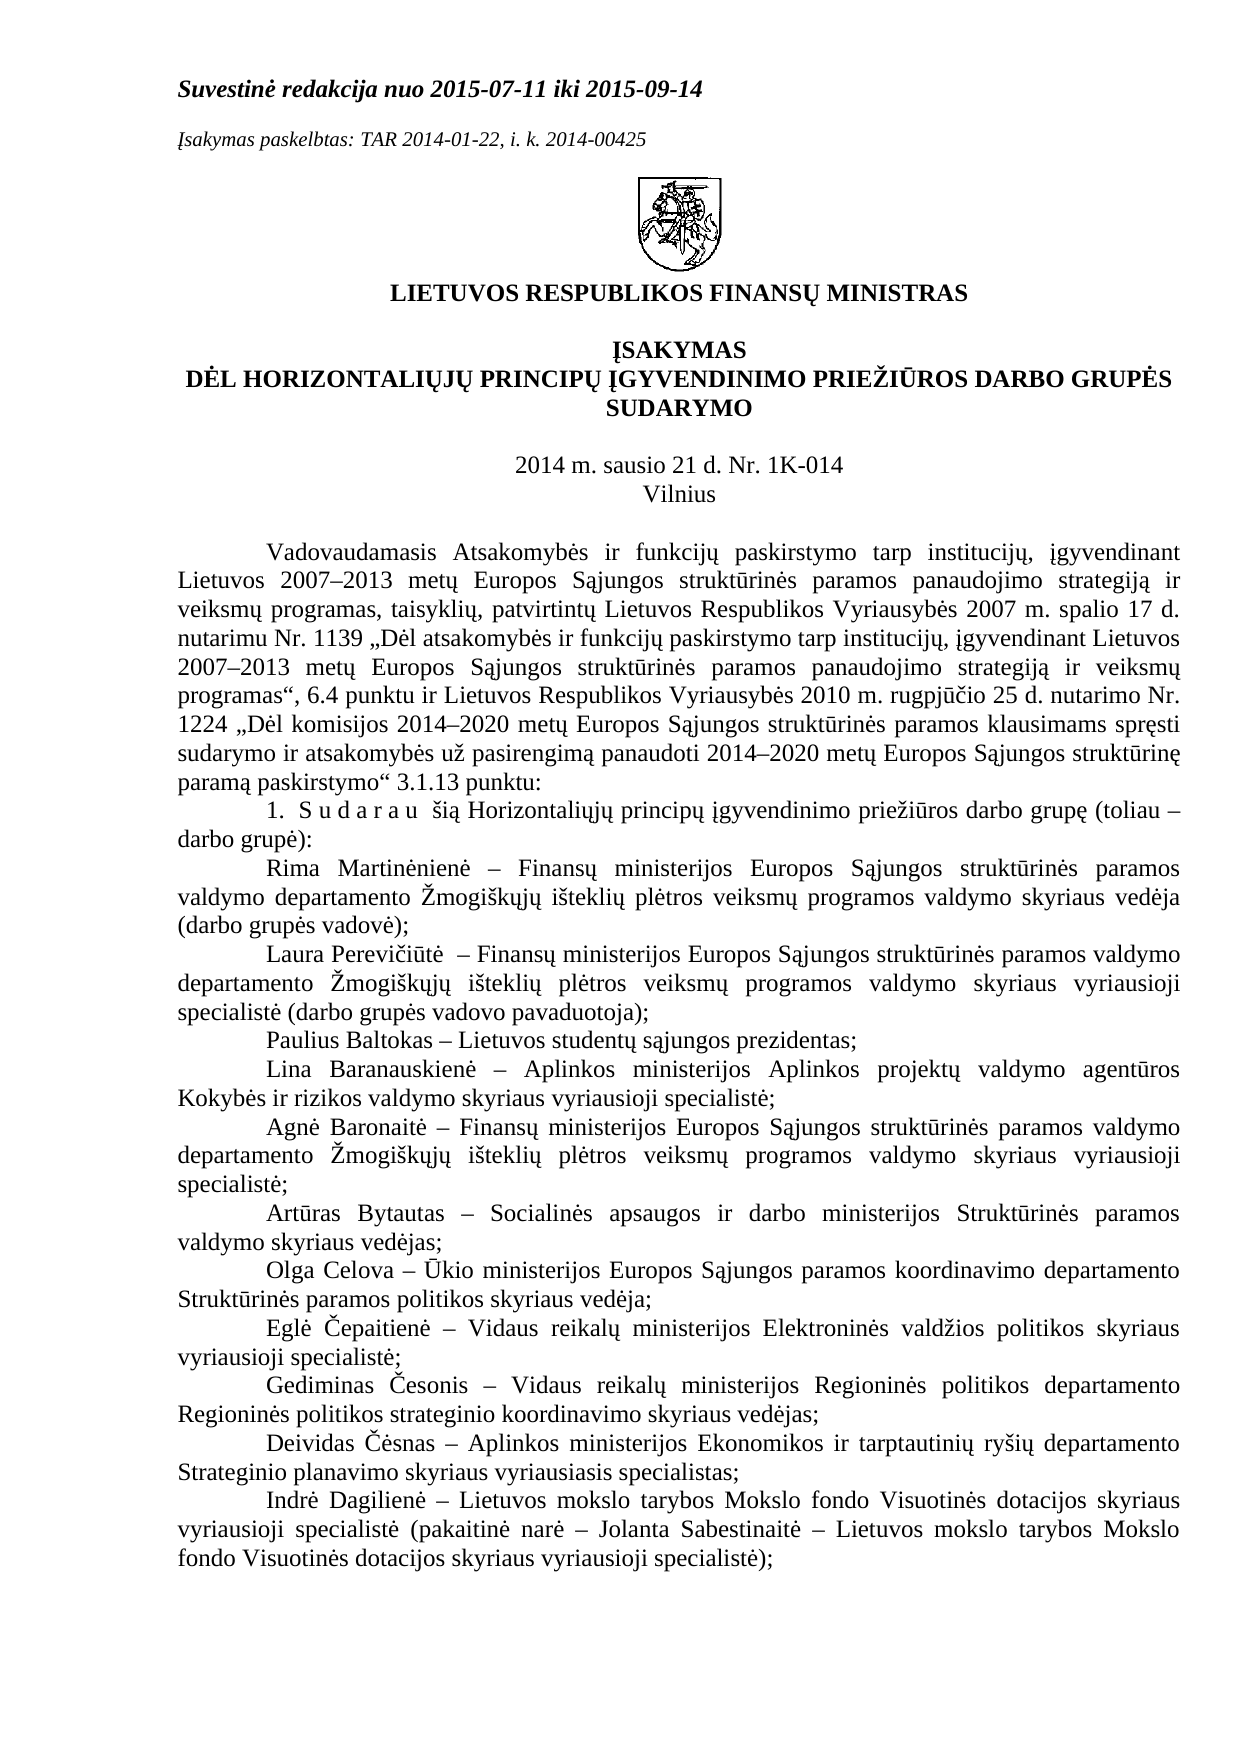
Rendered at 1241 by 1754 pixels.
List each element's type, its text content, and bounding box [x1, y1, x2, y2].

text Rima Martinėnienė – Finansų ministerijos Europos Sąjungos struktūrinės paramos valdymo departamento Žmogiškųjų išteklių plėtros veiksmų programos valdymo skyriaus vedėja (darbo grupės vadovė); [177, 853, 1181, 939]
text LIETUVOS RESPUBLIKOS FINANSŲ MINISTRAS [177, 278, 1181, 307]
text Įsakymas paskelbtas: TAR 2014-01-22, i. k. 2014-00425 [177, 127, 1181, 151]
text Vadovaudamasis Atsakomybės ir funkcijų paskirstymo tarp institucijų, įgyvendinant Lietuvos 2007–2013 metų Europos Sąjungos struktūrinės paramos panaudojimo strategiją ir veiksmų programas, taisyklių, patvirtintų Lietuvos Respublikos Vyriausybės 2007 m. spalio 17 d. nutarimu Nr. 1139 „Dėl atsakomybės ir funkcijų paskirstymo tarp institucijų, įgyvendinant Lietuvos 2007–2013 metų Europos Sąjungos struktūrinės paramos panaudojimo strategiją ir veiksmų programas“, 6.4 punktu ir Lietuvos Respublikos Vyriausybės 2010 m. rugpjūčio 25 d. nutarimo Nr. 1224 „Dėl komisijos 2014–2020 metų Europos Sąjungos struktūrinės paramos klausimams spręsti sudarymo ir atsakomybės už pasirengimą panaudoti 2014–2020 metų Europos Sąjungos struktūrinę paramą paskirstymo“ 3.1.13 punktu: [177, 537, 1181, 795]
text Gediminas Česonis – Vidaus reikalų ministerijos Regioninės politikos departamento Regioninės politikos strateginio koordinavimo skyriaus vedėjas; [177, 1370, 1181, 1428]
text Vilnius [177, 479, 1181, 508]
text Suvestinė redakcija nuo 2015-07-11 iki 2015-09-14 [177, 74, 1181, 103]
text Agnė Baronaitė – Finansų ministerijos Europos Sąjungos struktūrinės paramos valdymo departamento Žmogiškųjų išteklių plėtros veiksmų programos valdymo skyriaus vyriausioji specialistė; [177, 1112, 1181, 1198]
text Olga Celova – Ūkio ministerijos Europos Sąjungos paramos koordinavimo departamento Struktūrinės paramos politikos skyriaus vedėja; [177, 1255, 1181, 1313]
text 1. Sudarau šią Horizontaliųjų principų įgyvendinimo priežiūros darbo grupę (toliau – darbo grupė): [177, 795, 1181, 853]
text ĮSAKYMAS [177, 335, 1181, 364]
text Deividas Čėsnas – Aplinkos ministerijos Ekonomikos ir tarptautinių ryšių departamento Strateginio planavimo skyriaus vyriausiasis specialistas; [177, 1428, 1181, 1485]
text Artūras Bytautas – Socialinės apsaugos ir darbo ministerijos Struktūrinės paramos valdymo skyriaus vedėjas; [177, 1198, 1181, 1255]
text Eglė Čepaitienė – Vidaus reikalų ministerijos Elektroninės valdžios politikos skyriaus vyriausioji specialistė; [177, 1313, 1181, 1370]
text Indrė Dagilienė – Lietuvos mokslo tarybos Mokslo fondo Visuotinės dotacijos skyriaus vyriausioji specialistė (pakaitinė narė – Jolanta Sabestinaitė – Lietuvos mokslo tarybos Mokslo fondo Visuotinės dotacijos skyriaus vyriausioji specialistė); [177, 1485, 1181, 1572]
text Lina Baranauskienė – Aplinkos ministerijos Aplinkos projektų valdymo agentūros Kokybės ir rizikos valdymo skyriaus vyriausioji specialistė; [177, 1054, 1181, 1112]
text Paulius Baltokas – Lietuvos studentų sąjungos prezidentas; [177, 1025, 1181, 1054]
text 2014 m. sausio 21 d. Nr. 1K-014 [177, 450, 1181, 479]
text DĖL HORIZONTALIŲJŲ PRINCIPŲ ĮGYVENDINIMO PRIEŽIŪROS DARBO GRUPĖS SUDARYMO [177, 364, 1181, 422]
text Laura Perevičiūtė – Finansų ministerijos Europos Sąjungos struktūrinės paramos valdymo departamento Žmogiškųjų išteklių plėtros veiksmų programos valdymo skyriaus vyriausioji specialistė (darbo grupės vadovo pavaduotoja); [177, 939, 1181, 1025]
